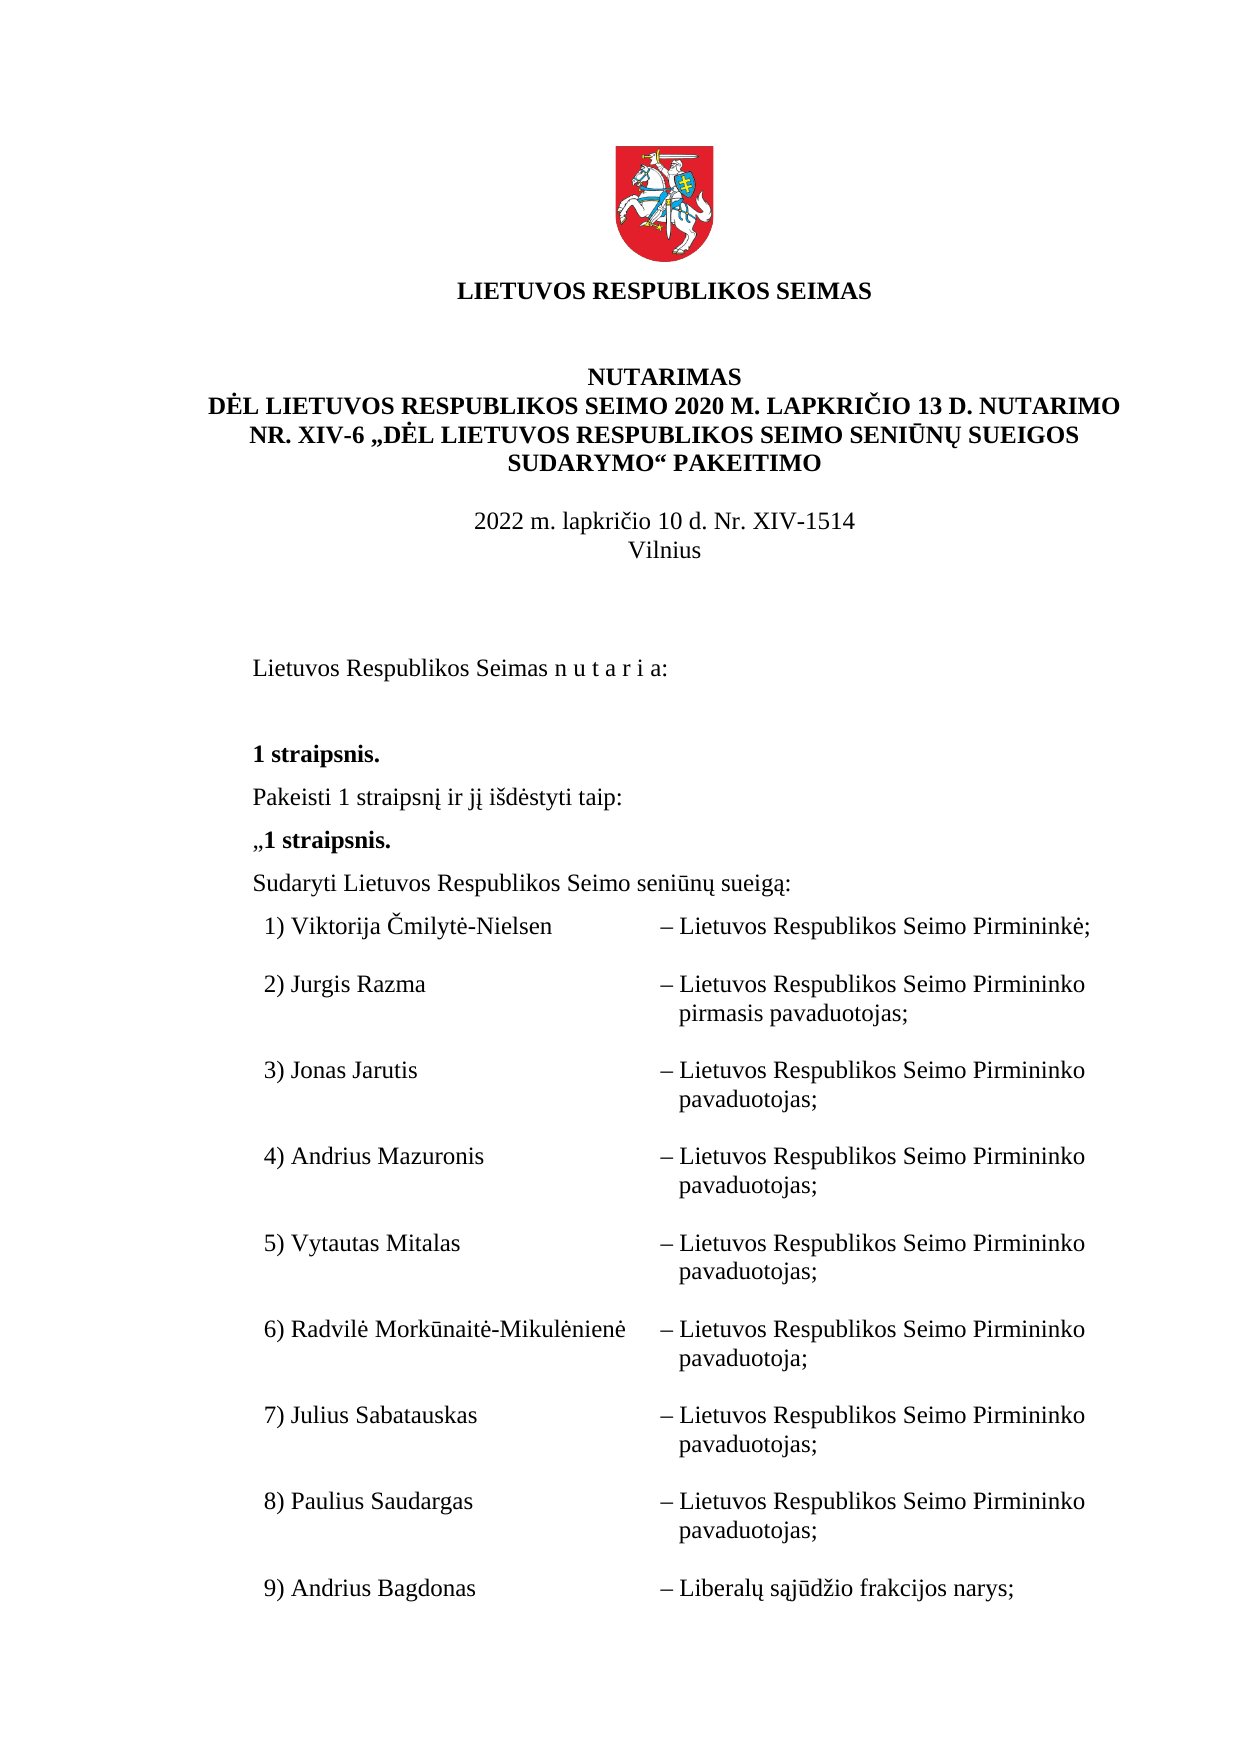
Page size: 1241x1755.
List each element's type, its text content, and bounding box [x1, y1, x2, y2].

text DĖL LIETUVOS RESPUBLIKOS SEIMO 2020 M. LAPKRIČIO 13 D. NUTARIMO NR. XIV-6 „DĖL LIETUVOS RESPUBLIKOS SEIMO SENIŪNŲ SUEIGOS SUDARYMO“ PAKEITIMO [177, 391, 1152, 477]
table_cell – Lietuvos Respublikos Seimo Pirmininko pavaduotojas; [649, 1055, 1151, 1141]
text Pakeisti 1 straipsnį ir jį išdėstyti taip: [177, 782, 1152, 811]
table_cell – Lietuvos Respublikos Seimo Pirmininko pavaduotojas; [649, 1228, 1151, 1314]
table_cell – Lietuvos Respublikos Seimo Pirmininko pavaduotoja; [649, 1314, 1151, 1400]
text „1 straipsnis. [177, 825, 1152, 854]
table_cell 6) Radvilė Morkūnaitė-Mikulėnienė [177, 1314, 649, 1400]
table_header – Lietuvos Respublikos Seimo Pirmininkė; [649, 911, 1151, 969]
text LIETUVOS RESPUBLIKOS SEIMAS [177, 276, 1152, 305]
text NUTARIMAS [177, 362, 1152, 391]
table_cell 7) Julius Sabatauskas [177, 1400, 649, 1486]
text Vilnius [177, 535, 1152, 563]
table_cell – Liberalų sąjūdžio frakcijos narys; [649, 1573, 1151, 1630]
table_cell 8) Paulius Saudargas [177, 1486, 649, 1573]
table_cell – Lietuvos Respublikos Seimo Pirmininko pirmasis pavaduotojas; [649, 969, 1151, 1055]
table_cell – Lietuvos Respublikos Seimo Pirmininko pavaduotojas; [649, 1400, 1151, 1486]
text 1 straipsnis. [177, 739, 1152, 768]
table_cell 5) Vytautas Mitalas [177, 1228, 649, 1314]
text Lietuvos Respublikos Seimas nutaria: [177, 653, 1152, 681]
text 2022 m. lapkričio 10 d. Nr. XIV-1514 [177, 506, 1152, 535]
table_cell 2) Jurgis Razma [177, 969, 649, 1055]
table_cell 3) Jonas Jarutis [177, 1055, 649, 1141]
table_header 1) Viktorija Čmilytė-Nielsen [177, 911, 649, 969]
table_cell – Lietuvos Respublikos Seimo Pirmininko pavaduotojas; [649, 1486, 1151, 1573]
text Sudaryti Lietuvos Respublikos Seimo seniūnų sueigą: [177, 868, 1152, 897]
table_cell 9) Andrius Bagdonas [177, 1573, 649, 1630]
table_cell 4) Andrius Mazuronis [177, 1141, 649, 1228]
table_cell – Lietuvos Respublikos Seimo Pirmininko pavaduotojas; [649, 1141, 1151, 1228]
